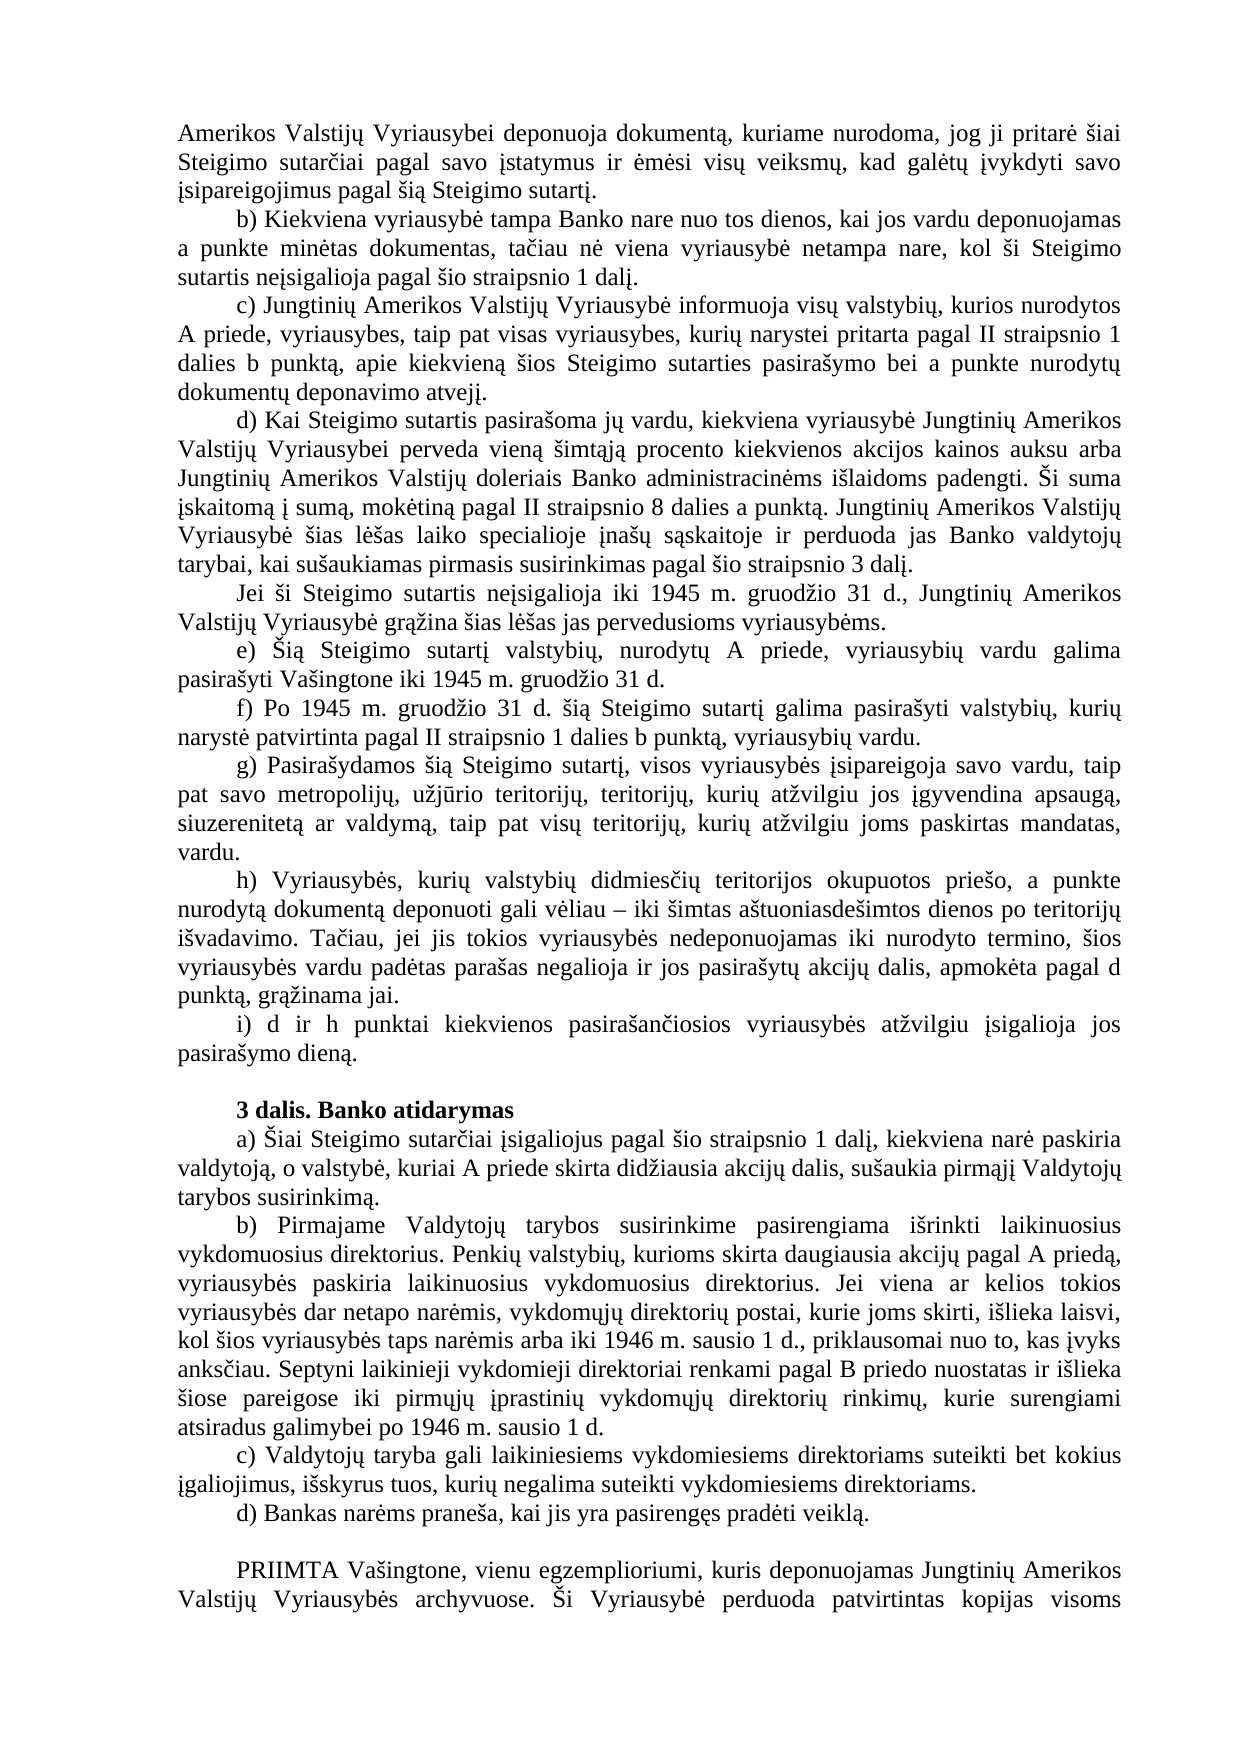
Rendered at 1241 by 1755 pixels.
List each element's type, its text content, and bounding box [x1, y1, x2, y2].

text f) Po 1945 m. gruodžio 31 d. šią Steigimo sutartį galima pasirašyti valstybių, kurių narystė patvirtinta pagal II straipsnio 1 dalies b punktą, vyriausybių vardu. [177, 693, 1122, 751]
text h) Vyriausybės, kurių valstybių didmiesčių teritorijos okupuotos priešo, a punkte nurodytą dokumentą deponuoti gali vėliau – iki šimtas aštuoniasdešimtos dienos po teritorijų išvadavimo. Tačiau, jei jis tokios vyriausybės nedeponuojamas iki nurodyto termino, šios vyriausybės vardu padėtas parašas negalioja ir jos pasirašytų akcijų dalis, apmokėta pagal d punktą, grąžinama jai. [177, 866, 1122, 1009]
text i) d ir h punktai kiekvienos pasirašančiosios vyriausybės atžvilgiu įsigalioja jos pasirašymo dieną. [177, 1009, 1122, 1067]
text Amerikos Valstijų Vyriausybei deponuoja dokumentą, kuriame nurodoma, jog ji pritarė šiai Steigimo sutarčiai pagal savo įstatymus ir ėmėsi visų veiksmų, kad galėtų įvykdyti savo įsipareigojimus pagal šią Steigimo sutartį. [177, 118, 1122, 204]
text PRIIMTA Vašingtone, vienu egzemplioriumi, kuris deponuojamas Jungtinių Amerikos Valstijų Vyriausybės archyvuose. Ši Vyriausybė perduoda patvirtintas kopijas visoms [177, 1556, 1122, 1613]
text b) Pirmajame Valdytojų tarybos susirinkime pasirengiama išrinkti laikinuosius vykdomuosius direktorius. Penkių valstybių, kurioms skirta daugiausia akcijų pagal A priedą, vyriausybės paskiria laikinuosius vykdomuosius direktorius. Jei viena ar kelios tokios vyriausybės dar netapo narėmis, vykdomųjų direktorių postai, kurie joms skirti, išlieka laisvi, kol šios vyriausybės taps narėmis arba iki 1946 m. sausio 1 d., priklausomai nuo to, kas įvyks anksčiau. Septyni laikinieji vykdomieji direktoriai renkami pagal B priedo nuostatas ir išlieka šiose pareigose iki pirmųjų įprastinių vykdomųjų direktorių rinkimų, kurie surengiami atsiradus galimybei po 1946 m. sausio 1 d. [177, 1211, 1122, 1441]
text d) Kai Steigimo sutartis pasirašoma jų vardu, kiekviena vyriausybė Jungtinių Amerikos Valstijų Vyriausybei perveda vieną šimtąją procento kiekvienos akcijos kainos auksu arba Jungtinių Amerikos Valstijų doleriais Banko administracinėms išlaidoms padengti. Ši suma įskaitomą į sumą, mokėtiną pagal II straipsnio 8 dalies a punktą. Jungtinių Amerikos Valstijų Vyriausybė šias lėšas laiko specialioje įnašų sąskaitoje ir perduoda jas Banko valdytojų tarybai, kai sušaukiamas pirmasis susirinkimas pagal šio straipsnio 3 dalį. [177, 406, 1122, 578]
text d) Bankas narėms praneša, kai jis yra pasirengęs pradėti veiklą. [177, 1498, 1122, 1527]
text c) Valdytojų taryba gali laikiniesiems vykdomiesiems direktoriams suteikti bet kokius įgaliojimus, išskyrus tuos, kurių negalima suteikti vykdomiesiems direktoriams. [177, 1441, 1122, 1498]
text g) Pasirašydamos šią Steigimo sutartį, visos vyriausybės įsipareigoja savo vardu, taip pat savo metropolijų, užjūrio teritorijų, teritorijų, kurių atžvilgiu jos įgyvendina apsaugą, siuzerenitetą ar valdymą, taip pat visų teritorijų, kurių atžvilgiu joms paskirtas mandatas, vardu. [177, 751, 1122, 866]
text c) Jungtinių Amerikos Valstijų Vyriausybė informuoja visų valstybių, kurios nurodytos A priede, vyriausybes, taip pat visas vyriausybes, kurių narystei pritarta pagal II straipsnio 1 dalies b punktą, apie kiekvieną šios Steigimo sutarties pasirašymo bei a punkte nurodytų dokumentų deponavimo atvejį. [177, 291, 1122, 406]
text 3 dalis. Banko atidarymas [177, 1096, 1122, 1124]
text b) Kiekviena vyriausybė tampa Banko nare nuo tos dienos, kai jos vardu deponuojamas a punkte minėtas dokumentas, tačiau nė viena vyriausybė netampa nare, kol ši Steigimo sutartis neįsigalioja pagal šio straipsnio 1 dalį. [177, 204, 1122, 291]
text a) Šiai Steigimo sutarčiai įsigaliojus pagal šio straipsnio 1 dalį, kiekviena narė paskiria valdytoją, o valstybė, kuriai A priede skirta didžiausia akcijų dalis, sušaukia pirmąjį Valdytojų tarybos susirinkimą. [177, 1124, 1122, 1211]
text e) Šią Steigimo sutartį valstybių, nurodytų A priede, vyriausybių vardu galima pasirašyti Vašingtone iki 1945 m. gruodžio 31 d. [177, 636, 1122, 693]
text Jei ši Steigimo sutartis neįsigalioja iki 1945 m. gruodžio 31 d., Jungtinių Amerikos Valstijų Vyriausybė grąžina šias lėšas jas pervedusioms vyriausybėms. [177, 578, 1122, 636]
